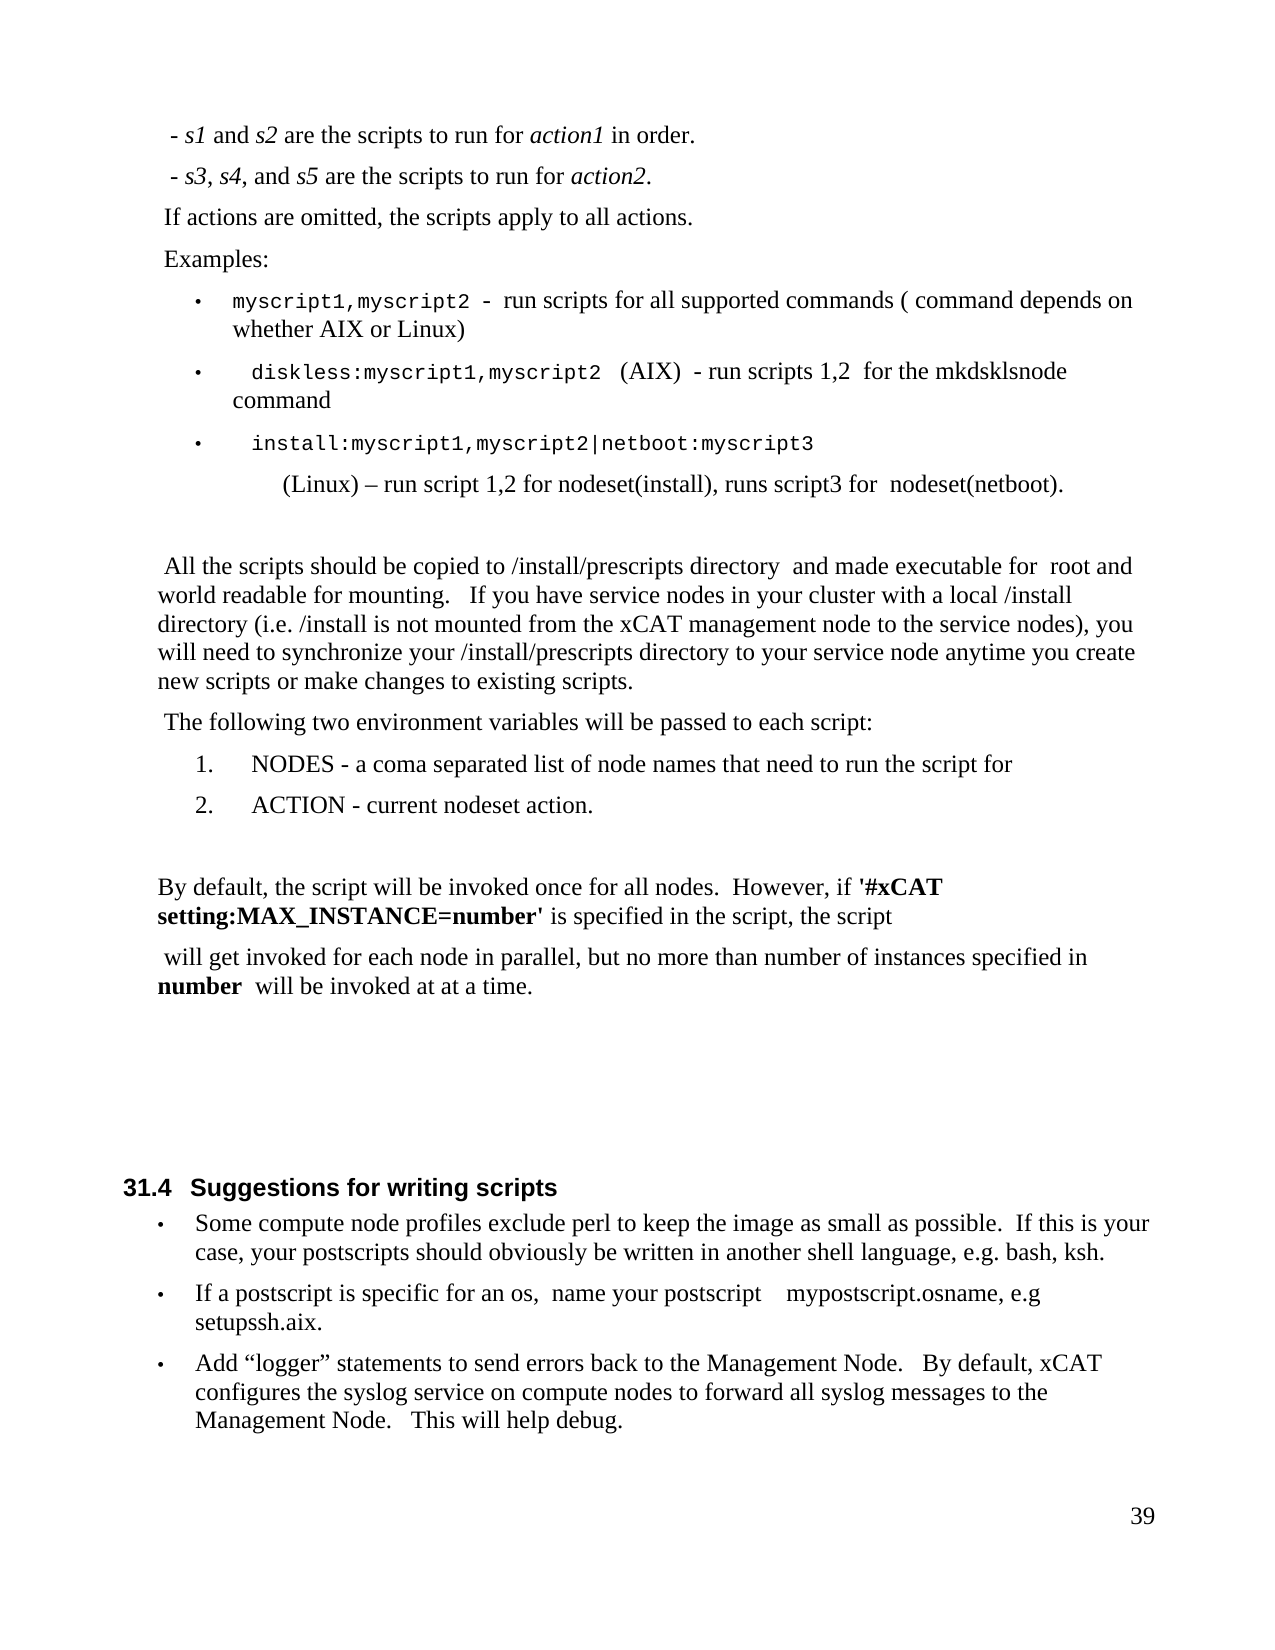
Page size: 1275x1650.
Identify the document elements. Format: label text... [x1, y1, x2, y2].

list install:myscript1,myscript2|netboot:myscript3 [195, 427, 1155, 456]
list Add “logger” statements to send errors back to the Management Node. By default, xCAT configures the syslog service on compute nodes to forward all syslog messages to the Management Node. This will help debug. [157, 1348, 1155, 1434]
list If a postscript is specific for an os, name your postscript mypostscript.osname, e.g setupssh.aix. [157, 1278, 1155, 1335]
text - s1 and s2 are the scripts to run for action1 in order. [157, 120, 1155, 149]
text By default, the script will be invoked once for all nodes. However, if '#xCAT setting:MAX_INSTANCE=number' is specified in the script, the script [157, 872, 1155, 930]
subtitle Suggestions for writing scripts [123, 1173, 1155, 1202]
list diskless:myscript1,myscript2 (AIX) - run scripts 1,2 for the mkdsklsnode command [195, 356, 1155, 414]
text The following two environment variables will be passed to each script: [157, 707, 1155, 736]
list NODES - a coma separated list of node names that need to run the script for [195, 749, 1155, 777]
text If actions are omitted, the scripts apply to all actions. [157, 202, 1155, 231]
text All the scripts should be copied to /install/prescripts directory and made executable for root and world readable for mounting. If you have service nodes in your cluster with a local /install directory (i.e. /install is not mounted from the xCAT management node to the service nodes), you will need to synchronize your /install/prescripts directory to your service node anytime you create new scripts or make changes to existing scripts. [157, 551, 1155, 695]
text Examples: [157, 244, 1155, 272]
text will get invoked for each node in parallel, but no more than number of instances specified in number will be invoked at at a time. [157, 942, 1155, 1000]
list Some compute node profiles exclude perl to keep the image as small as possible. If this is your case, your postscripts should obviously be written in another shell language, e.g. bash, ksh. [157, 1208, 1155, 1265]
text - s3, s4, and s5 are the scripts to run for action2. [157, 161, 1155, 190]
text (Linux) – run script 1,2 for nodeset(install), runs script3 for nodeset(netboot). [157, 469, 1155, 497]
list ACTION - current nodeset action. [195, 790, 1155, 819]
list myscript1,myscript2 - run scripts for all supported commands ( command depends on whether AIX or Linux) [195, 285, 1155, 343]
